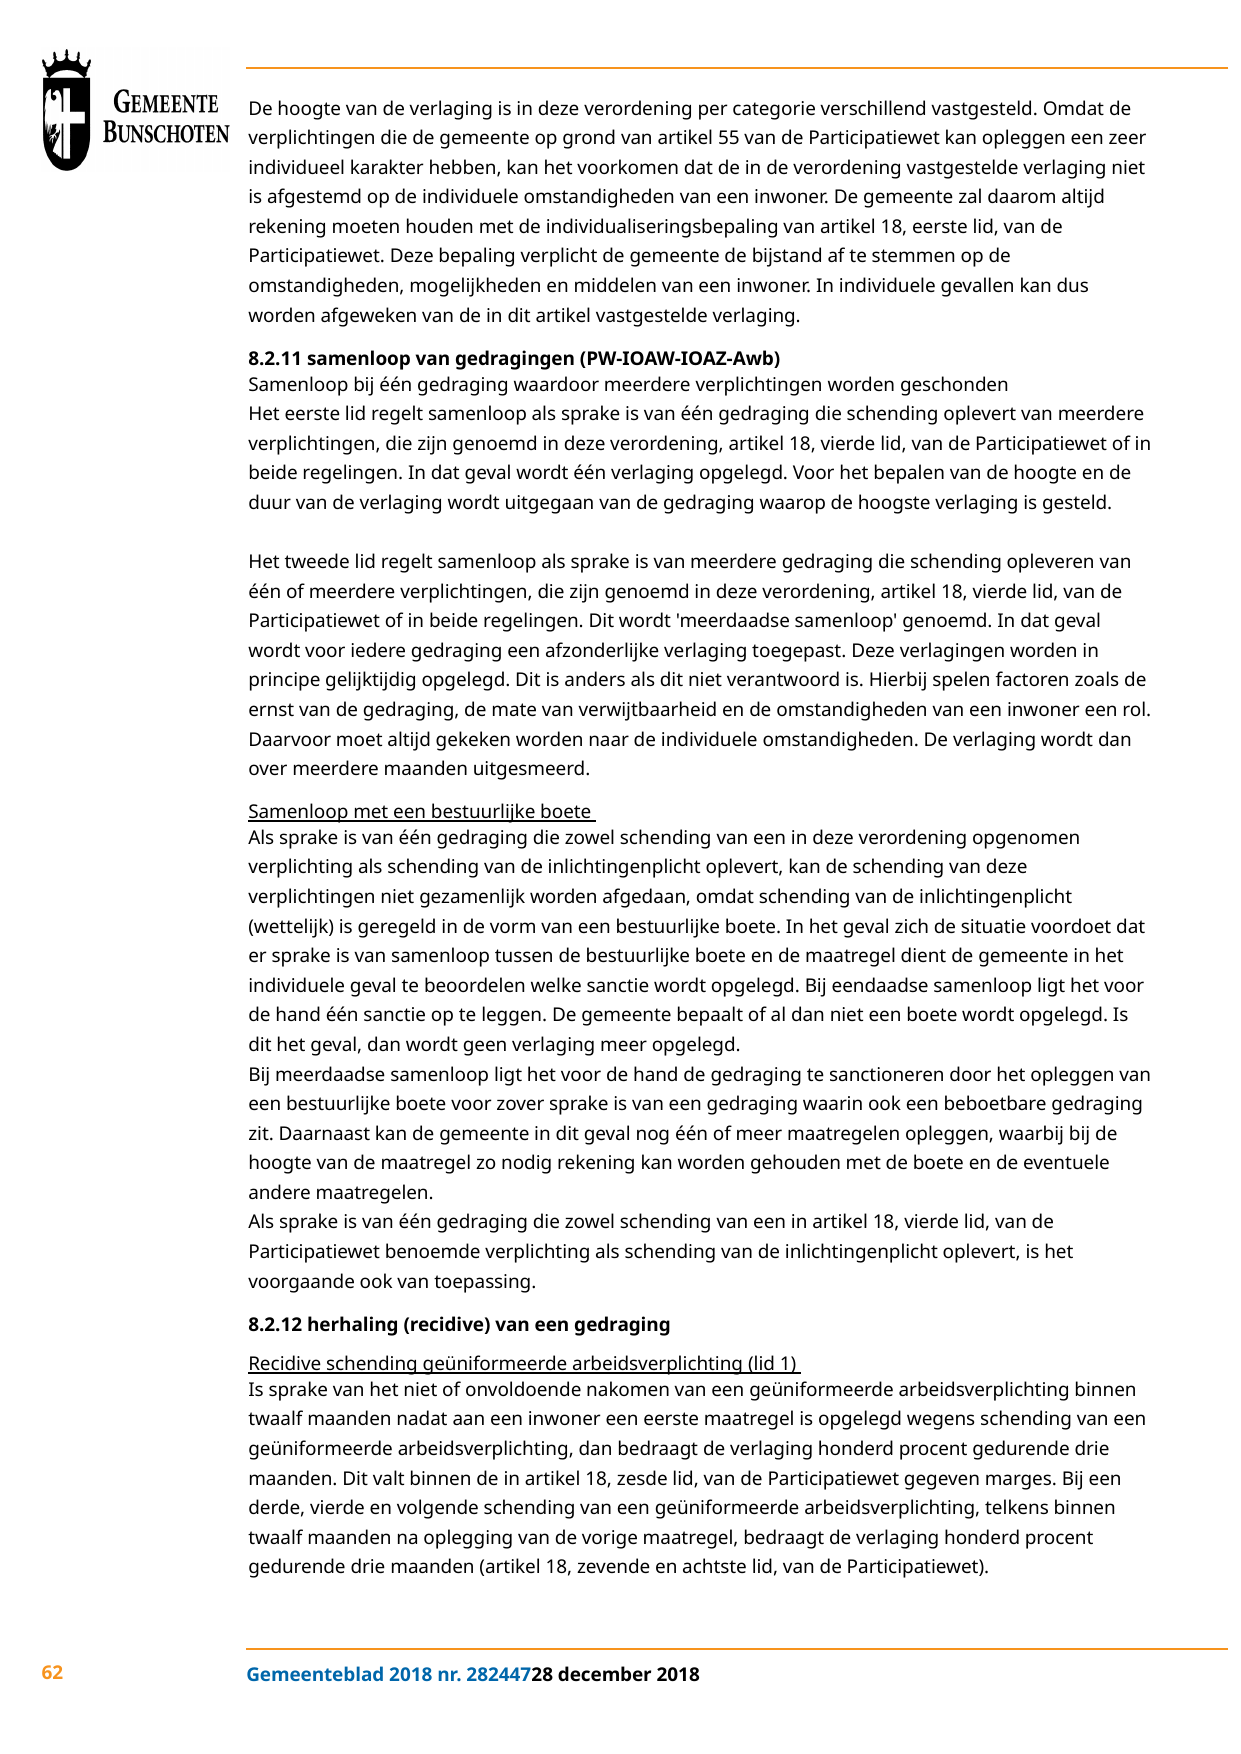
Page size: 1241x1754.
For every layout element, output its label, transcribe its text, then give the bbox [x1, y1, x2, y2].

text Bij meerdaadse samenloop ligt het voor de hand de gedraging te sanctioneren door het opleggen van een bestuurlijke boete voor zover sprake is van een gedraging waarin ook een beboetbare gedraging zit. Daarnaast kan de gemeente in dit geval nog één of meer maatregelen opleggen, waarbij bij de hoogte van de maatregel zo nodig rekening kan worden gehouden met de boete en de eventuele andere maatregelen. [248, 1061, 1152, 1205]
text 8.2.12 herhaling (recidive) van een gedraging [248, 1311, 1152, 1337]
text Als sprake is van één gedraging die zowel schending van een in artikel 18, vierde lid, van de Participatiewet benoemde verplichting als schending van de inlichtingenplicht oplevert, is het voorgaande ook van toepassing. [248, 1209, 1152, 1294]
picture [41, 47, 231, 172]
text De hoogte van de verlaging is in deze verordening per categorie verschillend vastgesteld. Omdat de verplichtingen die de gemeente op grond van artikel 55 van de Participatiewet kan opleggen een zeer individueel karakter hebben, kan het voorkomen dat de in de verordening vastgestelde verlaging niet is afgestemd op de individuele omstandigheden van een inwoner. De gemeente zal daarom altijd rekening moeten houden met de individualiseringsbepaling van artikel 18, eerste lid, van de Participatiewet. Deze bepaling verplicht de gemeente de bijstand af te stemmen op de omstandigheden, mogelijkheden en middelen van een inwoner. In individuele gevallen kan dus worden afgeweken van de in dit artikel vastgestelde verlaging. [248, 95, 1152, 328]
text Het tweede lid regelt samenloop als sprake is van meerdere gedraging die schending opleveren van één of meerdere verplichtingen, die zijn genoemd in deze verordening, artikel 18, vierde lid, van de Participatiewet of in beide regelingen. Dit wordt 'meerdaadse samenloop' genoemd. In dat geval wordt voor iedere gedraging een afzonderlijke verlaging toegepast. Deze verlagingen worden in principe gelijktijdig opgelegd. Dit is anders als dit niet verantwoord is. Hierbij spelen factoren zoals de ernst van de gedraging, de mate van verwijtbaarheid en de omstandigheden van een inwoner een rol. Daarvoor moet altijd gekeken worden naar de individuele omstandigheden. De verlaging wordt dan over meerdere maanden uitgesmeerd. [248, 548, 1152, 781]
text Als sprake is van één gedraging die zowel schending van een in deze verordening opgenomen verplichting als schending van de inlichtingenplicht oplevert, kan de schending van deze verplichtingen niet gezamenlijk worden afgedaan, omdat schending van de inlichtingenplicht (wettelijk) is geregeld in de vorm van een bestuurlijke boete. In het geval zich de situatie voordoet dat er sprake is van samenloop tussen de bestuurlijke boete en de maatregel dient de gemeente in het individuele geval te beoordelen welke sanctie wordt opgelegd. Bij eendaadse samenloop ligt het voor de hand één sanctie op te leggen. De gemeente bepaalt of al dan niet een boete wordt opgelegd. Is dit het geval, dan wordt geen verlaging meer opgelegd. [248, 824, 1152, 1057]
text Samenloop met een bestuurlijke boete [248, 798, 1152, 824]
text Recidive schending geüniformeerde arbeidsverplichting (lid 1) [248, 1350, 1152, 1376]
text Samenloop bij één gedraging waardoor meerdere verplichtingen worden geschonden [248, 371, 1152, 396]
text Het eerste lid regelt samenloop als sprake is van één gedraging die schending oplevert van meerdere verplichtingen, die zijn genoemd in deze verordening, artikel 18, vierde lid, van de Participatiewet of in beide regelingen. In dat geval wordt één verlaging opgelegd. Voor het bepalen van de hoogte en de duur van de verlaging wordt uitgegaan van de gedraging waarop de hoogste verlaging is gesteld. [248, 400, 1152, 515]
text 8.2.11 samenloop van gedragingen (PW-IOAW-IOAZ-Awb) [248, 345, 1152, 371]
text Is sprake van het niet of onvoldoende nakomen van een geüniformeerde arbeidsverplichting binnen twaalf maanden nadat aan een inwoner een eerste maatregel is opgelegd wegens schending van een geüniformeerde arbeidsverplichting, dan bedraagt de verlaging honderd procent gedurende drie maanden. Dit valt binnen de in artikel 18, zesde lid, van de Participatiewet gegeven marges. Bij een derde, vierde en volgende schending van een geüniformeerde arbeidsverplichting, telkens binnen twaalf maanden na oplegging van de vorige maatregel, bedraagt de verlaging honderd procent gedurende drie maanden (artikel 18, zevende en achtste lid, van de Participatiewet). [248, 1376, 1152, 1579]
